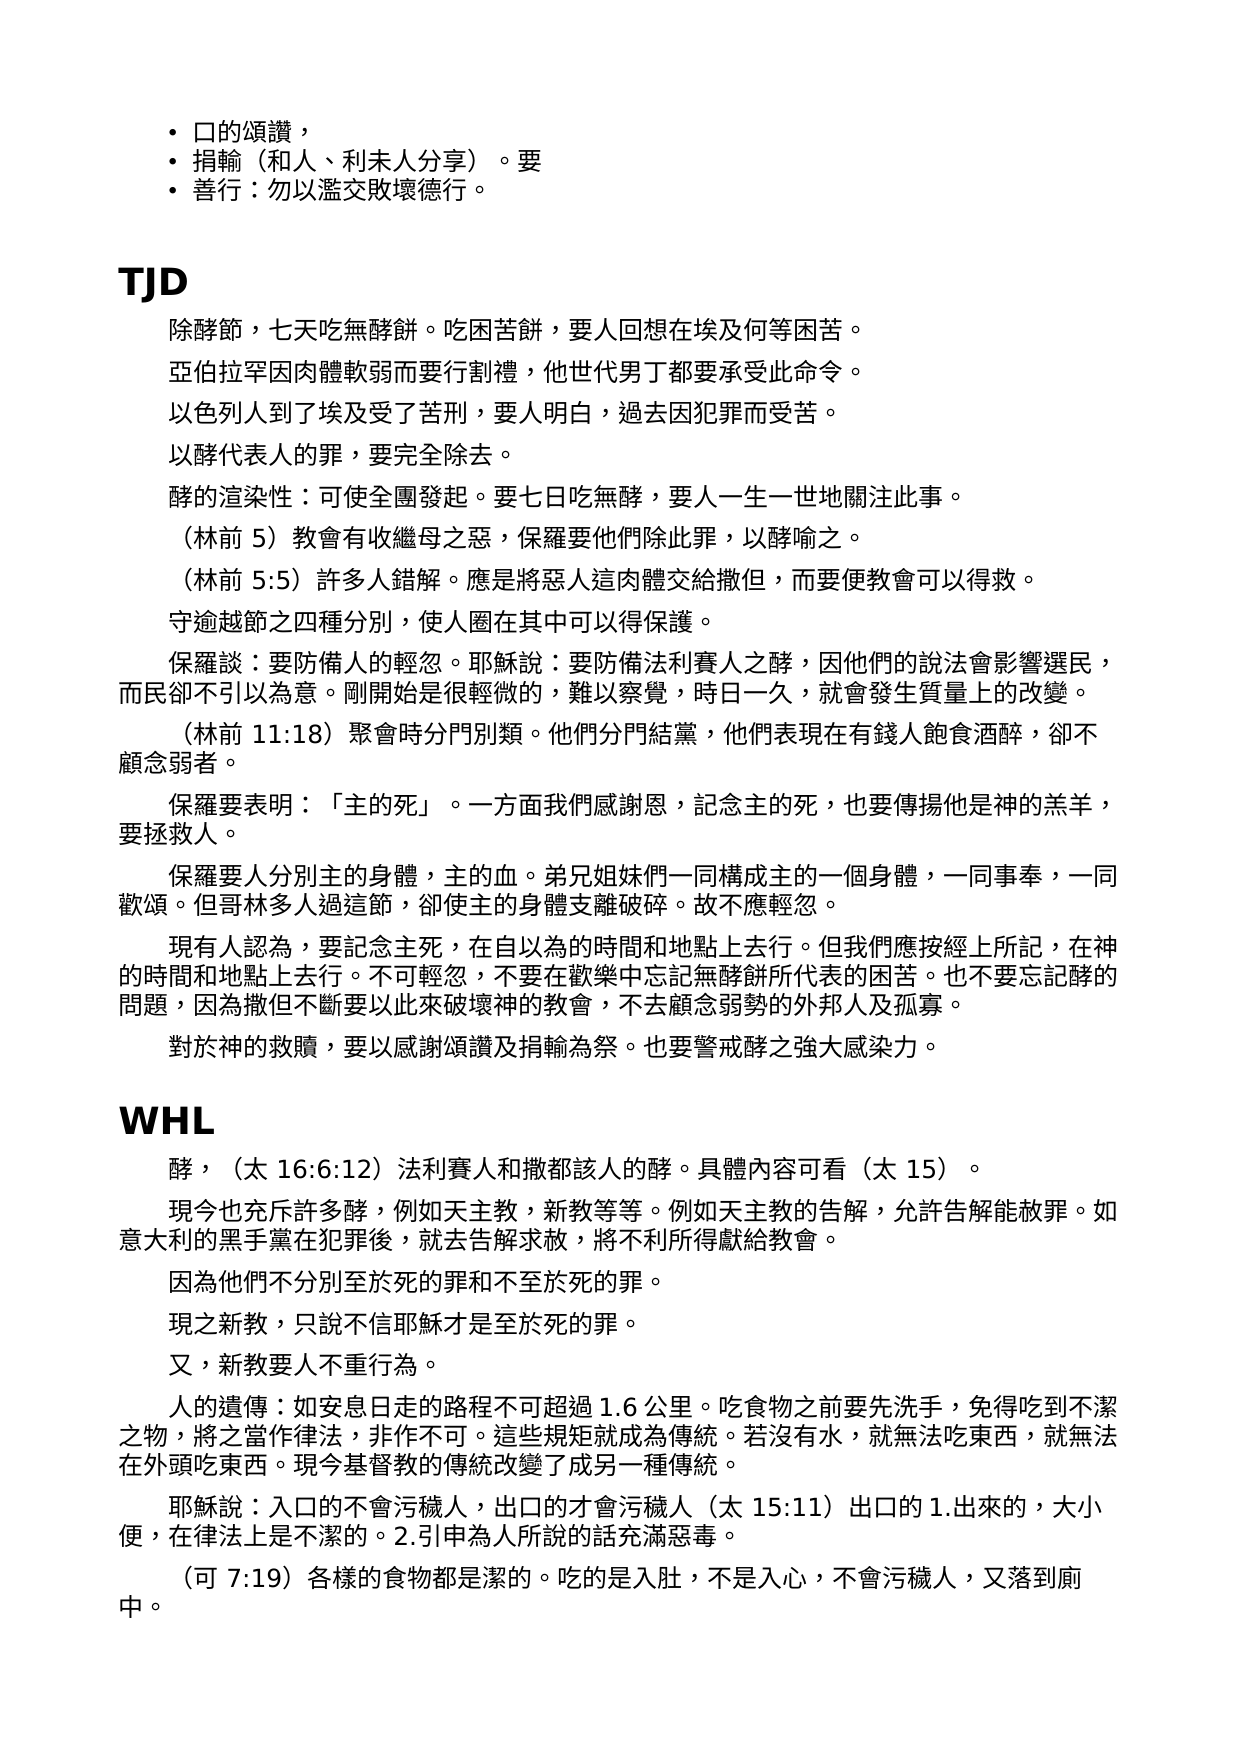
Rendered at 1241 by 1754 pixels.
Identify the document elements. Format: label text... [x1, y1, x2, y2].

text 保羅談：要防備人的輕忽。耶穌說：要防備法利賽人之酵，因他們的說法會影響選民，而民卻不引以為意。剛開始是很輕微的，難以察覺，時日一久，就會發生質量上的改變。 [118, 649, 1122, 708]
text 酵的渲染性：可使全團發起。要七日吃無酵，要人一生一世地關注此事。 [118, 483, 1122, 512]
text 保羅要表明：「主的死」。一方面我們感謝恩，記念主的死，也要傳揚他是神的羔羊，要拯救人。 [118, 791, 1122, 849]
text 現之新教，只說不信耶穌才是至於死的罪。 [118, 1310, 1122, 1339]
subtitle WHL [118, 1099, 1122, 1143]
text 守逾越節之四種分別，使人圈在其中可以得保護。 [118, 608, 1122, 637]
text 除酵節，七天吃無酵餅。吃困苦餅，要人回想在埃及何等困苦。 [118, 316, 1122, 345]
text 對於神的救贖，要以感謝頌讚及捐輸為祭。也要警戒酵之強大感染力。 [118, 1033, 1122, 1062]
text 酵，（太 16:6:12）法利賽人和撒都該人的酵。具體內容可看（太 15）。 [118, 1156, 1122, 1185]
text 亞伯拉罕因肉體軟弱而要行割禮，他世代男丁都要承受此命令。 [118, 358, 1122, 387]
text 又，新教要人不重行為。 [118, 1352, 1122, 1381]
text 人的遺傳：如安息日走的路程不可超過1.6公里。吃食物之前要先洗手，免得吃到不潔之物，將之當作律法，非作不可。這些規矩就成為傳統。若沒有水，就無法吃東西，就無法在外頭吃東西。現今基督教的傳統改變了成另一種傳統。 [118, 1393, 1122, 1481]
text 以色列人到了埃及受了苦刑，要人明白，過去因犯罪而受苦。 [118, 399, 1122, 429]
text 耶穌說：入口的不會污穢人，出口的才會污穢人（太 15:11）出口的1.出來的，大小便，在律法上是不潔的。2.引申為人所說的話充滿惡毒。 [118, 1493, 1122, 1552]
text （可 7:19）各樣的食物都是潔的。吃的是入肚，不是入心，不會污穢人，又落到廁中。 [118, 1564, 1122, 1622]
subtitle TJD [118, 260, 1122, 304]
list 善行：勿以濫交敗壞德行。 [177, 176, 1122, 206]
text 現有人認為，要記念主死，在自以為的時間和地點上去行。但我們應按經上所記，在神的時間和地點上去行。不可輕忽，不要在歡樂中忘記無酵餅所代表的困苦。也不要忘記酵的問題，因為撒但不斷要以此來破壞神的教會，不去顧念弱勢的外邦人及孤寡。 [118, 933, 1122, 1020]
list 口的頌讚， [177, 118, 1122, 147]
text 因為他們不分別至於死的罪和不至於死的罪。 [118, 1268, 1122, 1297]
text （林前 11:18）聚會時分門別類。他們分門結黨，他們表現在有錢人飽食酒醉，卻不顧念弱者。 [118, 720, 1122, 779]
list 捐輸（和人、利未人分享）。要 [177, 147, 1122, 176]
text 保羅要人分別主的身體，主的血。弟兄姐妹們一同構成主的一個身體，一同事奉，一同歡頌。但哥林多人過這節，卻使主的身體支離破碎。故不應輕忽。 [118, 862, 1122, 920]
text 現今也充斥許多酵，例如天主教，新教等等。例如天主教的告解，允許告解能赦罪。如意大利的黑手黨在犯罪後，就去告解求赦，將不利所得獻給教會。 [118, 1197, 1122, 1256]
text （林前 5）教會有收繼母之惡，保羅要他們除此罪，以酵喻之。 [118, 524, 1122, 554]
text （林前 5:5）許多人錯解。應是將惡人這肉體交給撒但，而要便教會可以得救。 [118, 566, 1122, 595]
text 以酵代表人的罪，要完全除去。 [118, 441, 1122, 470]
